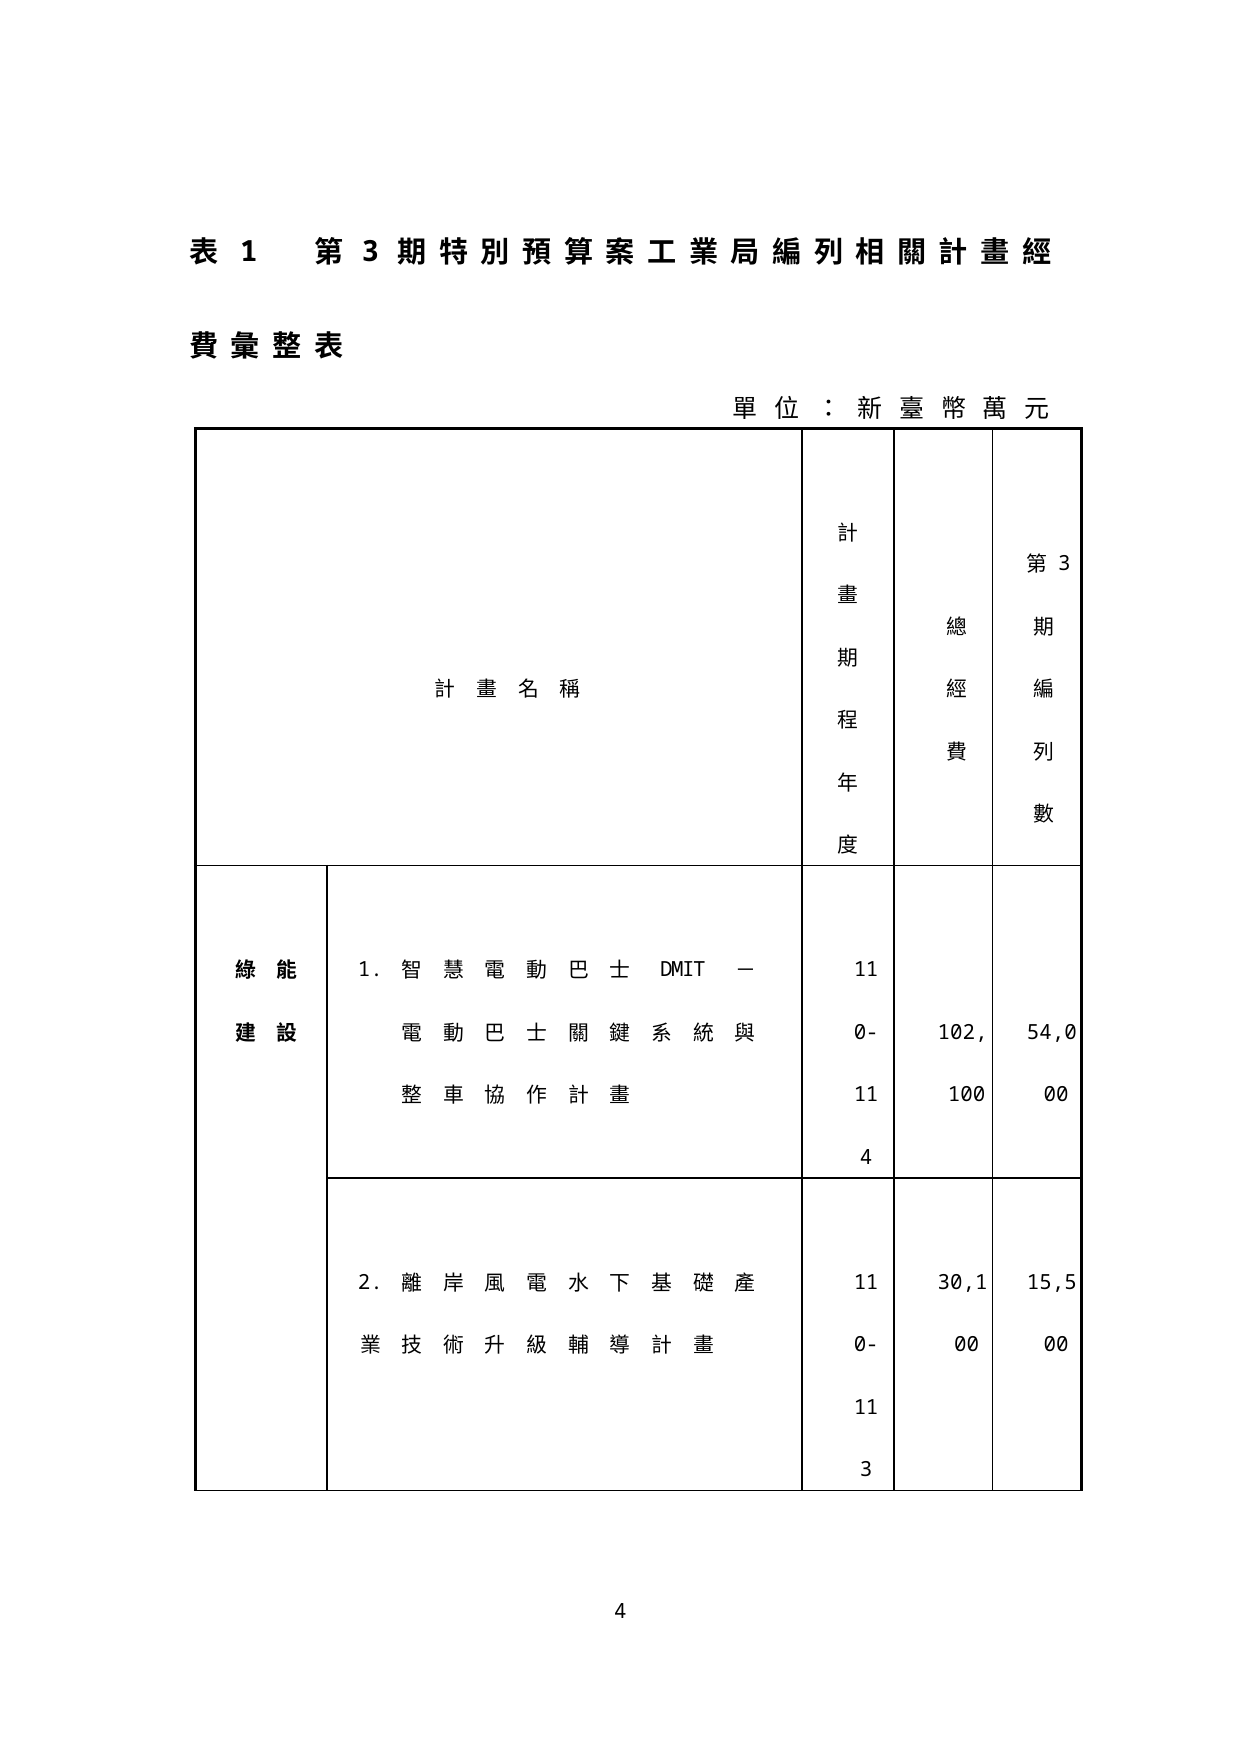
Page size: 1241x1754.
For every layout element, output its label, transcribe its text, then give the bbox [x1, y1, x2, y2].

table_cell 110-113 [803, 1179, 893, 1490]
table_header 第3期編列數 [993, 430, 1080, 865]
text 單位：新臺幣萬元 [183, 365, 1058, 427]
text 表1 第3期特別預算案工業局編列相關計畫經費彙整表 [183, 177, 1058, 365]
table_cell 2.離岸風電水下基礎產業技術升級輔導計畫 [328, 1179, 801, 1490]
table_cell 102,100 [895, 866, 992, 1177]
table_cell 1.智慧電動巴士DMIT－電動巴士關鍵系統與整車協作計畫 [328, 866, 801, 1177]
table_cell 54,000 [993, 866, 1080, 1177]
table_cell 綠能建設 [197, 866, 326, 1490]
table_cell 30,100 [895, 1179, 992, 1490]
table_cell 110-114 [803, 866, 893, 1177]
table_header 總經費 [895, 430, 992, 865]
table_cell 15,500 [993, 1179, 1080, 1490]
table_header 計畫期程年度 [803, 430, 893, 865]
table_header 計畫名稱 [197, 430, 801, 865]
